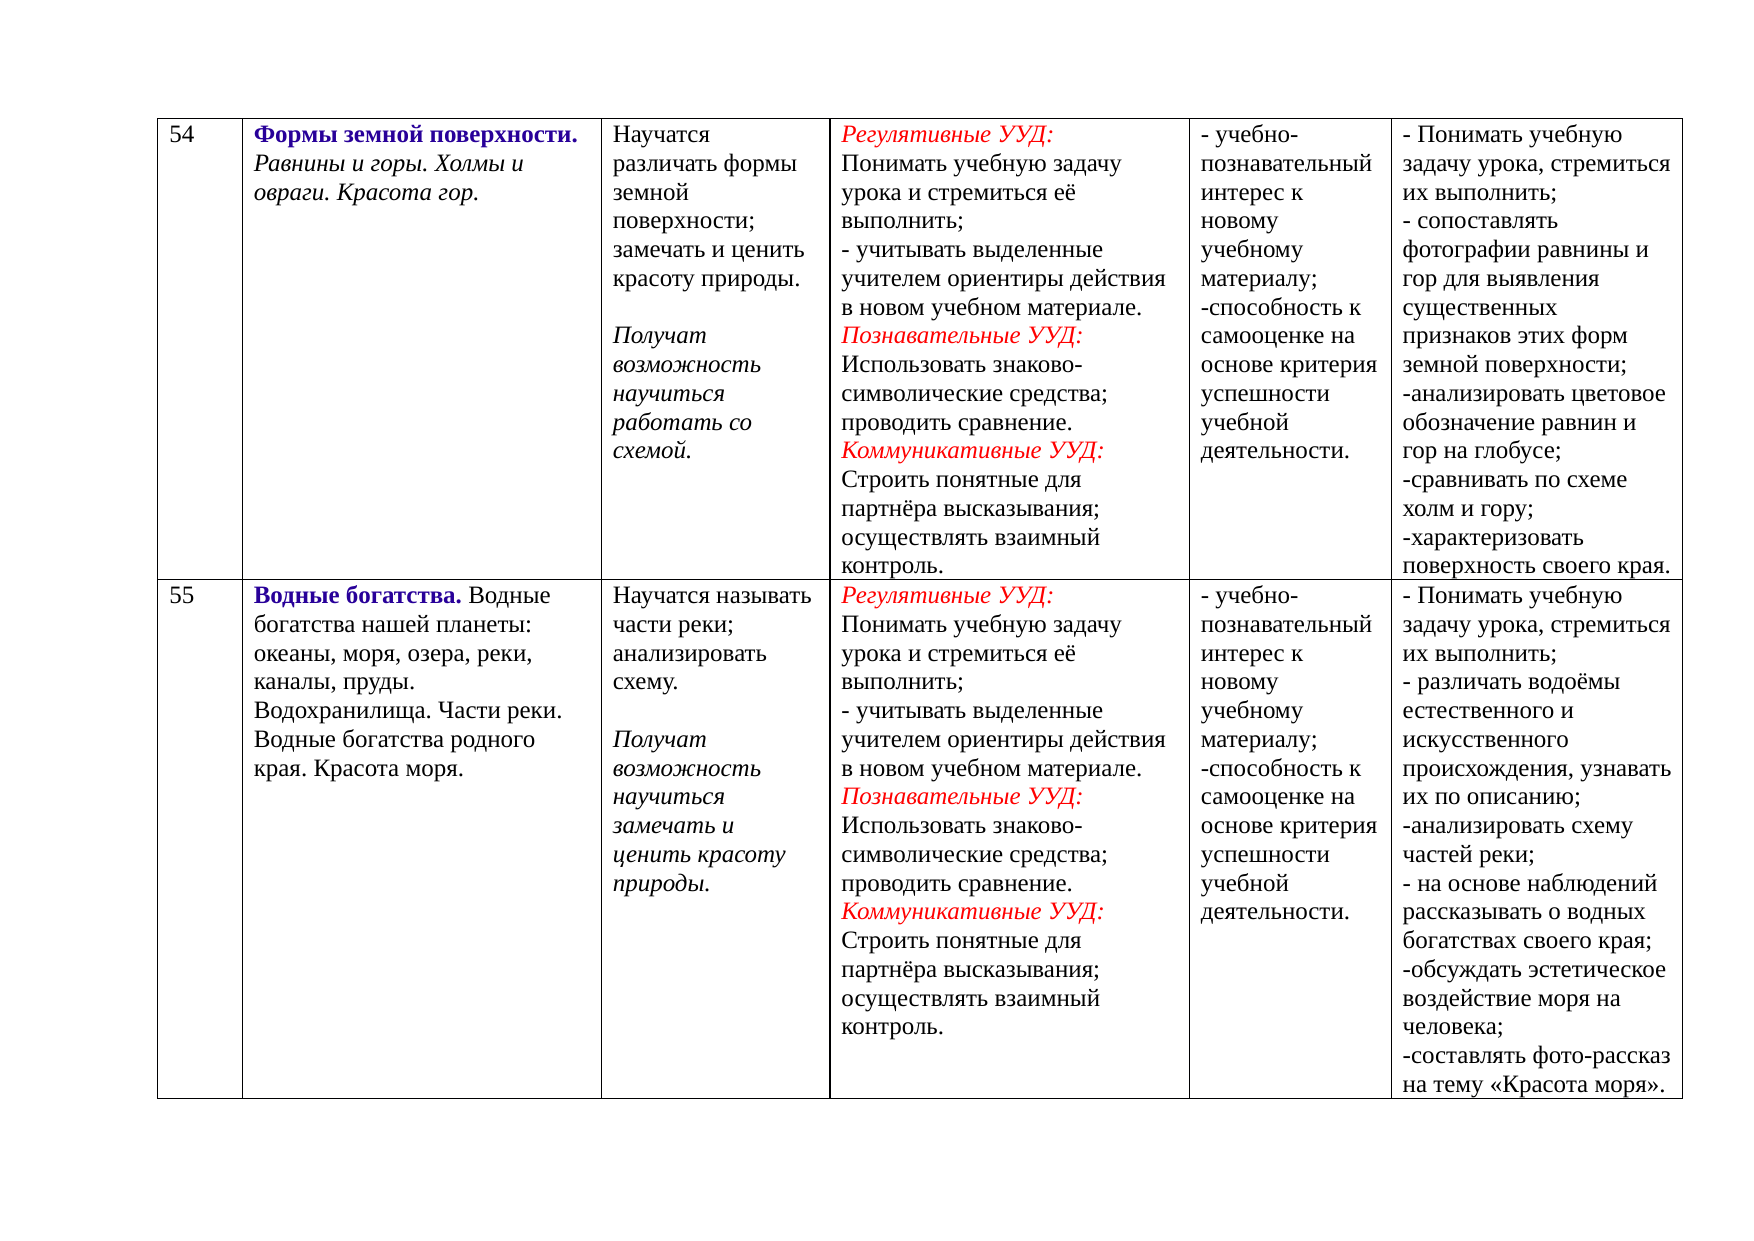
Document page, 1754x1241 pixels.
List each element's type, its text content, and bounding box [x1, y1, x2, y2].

table_cell 54 [158, 119, 242, 579]
table_cell Научатся называть части реки; анализировать схему. Получат возможность научиться замечать и ценить красоту природы. [602, 580, 829, 1098]
table_cell Научатся различать формы земной поверхности; замечать и ценить красоту природы. Получат возможность научиться работать со схемой. [602, 119, 829, 579]
table_cell 55 [158, 580, 242, 1098]
table_cell Регулятивные УУД: Понимать учебную задачу урока и стремиться её выполнить; - учитывать выделенные учителем ориентиры действия в новом учебном материале. Познавательные УУД: Использовать знаково-символические средства; проводить сравнение. Коммуникативные УУД: Строить понятные для партнёра высказывания; осуществлять взаимный контроль. [831, 580, 1189, 1098]
table_cell Регулятивные УУД: Понимать учебную задачу урока и стремиться её выполнить; - учитывать выделенные учителем ориентиры действия в новом учебном материале. Познавательные УУД: Использовать знаково-символические средства; проводить сравнение. Коммуникативные УУД: Строить понятные для партнёра высказывания; осуществлять взаимный контроль. [831, 119, 1189, 579]
table_cell Водные богатства. Водные богатства нашей планеты: океаны, моря, озера, реки, каналы, пруды. Водохранилища. Части реки. Водные богатства родного края. Красота моря. [243, 580, 601, 1098]
table_cell - учебно-познавательный интерес к новому учебному материалу; -способность к самооценке на основе критерия успешности учебной деятельности. [1190, 119, 1391, 579]
table_cell - Понимать учебную задачу урока, стремиться их выполнить; - различать водоёмы естественного и искусственного происхождения, узнавать их по описанию; -анализировать схему частей реки; - на основе наблюдений рассказывать о водных богатствах своего края; -обсуждать эстетическое воздействие моря на человека; -составлять фото-рассказ на тему «Красота моря». [1392, 580, 1682, 1098]
table_cell - Понимать учебную задачу урока, стремиться их выполнить; - сопоставлять фотографии равнины и гор для выявления существенных признаков этих форм земной поверхности; -анализировать цветовое обозначение равнин и гор на глобусе; -сравнивать по схеме холм и гору; -характеризовать поверхность своего края. [1392, 119, 1682, 579]
table_cell - учебно-познавательный интерес к новому учебному материалу; -способность к самооценке на основе критерия успешности учебной деятельности. [1190, 580, 1391, 1098]
table_cell Формы земной поверхности. Равнины и горы. Холмы и овраги. Красота гор. [243, 119, 601, 579]
